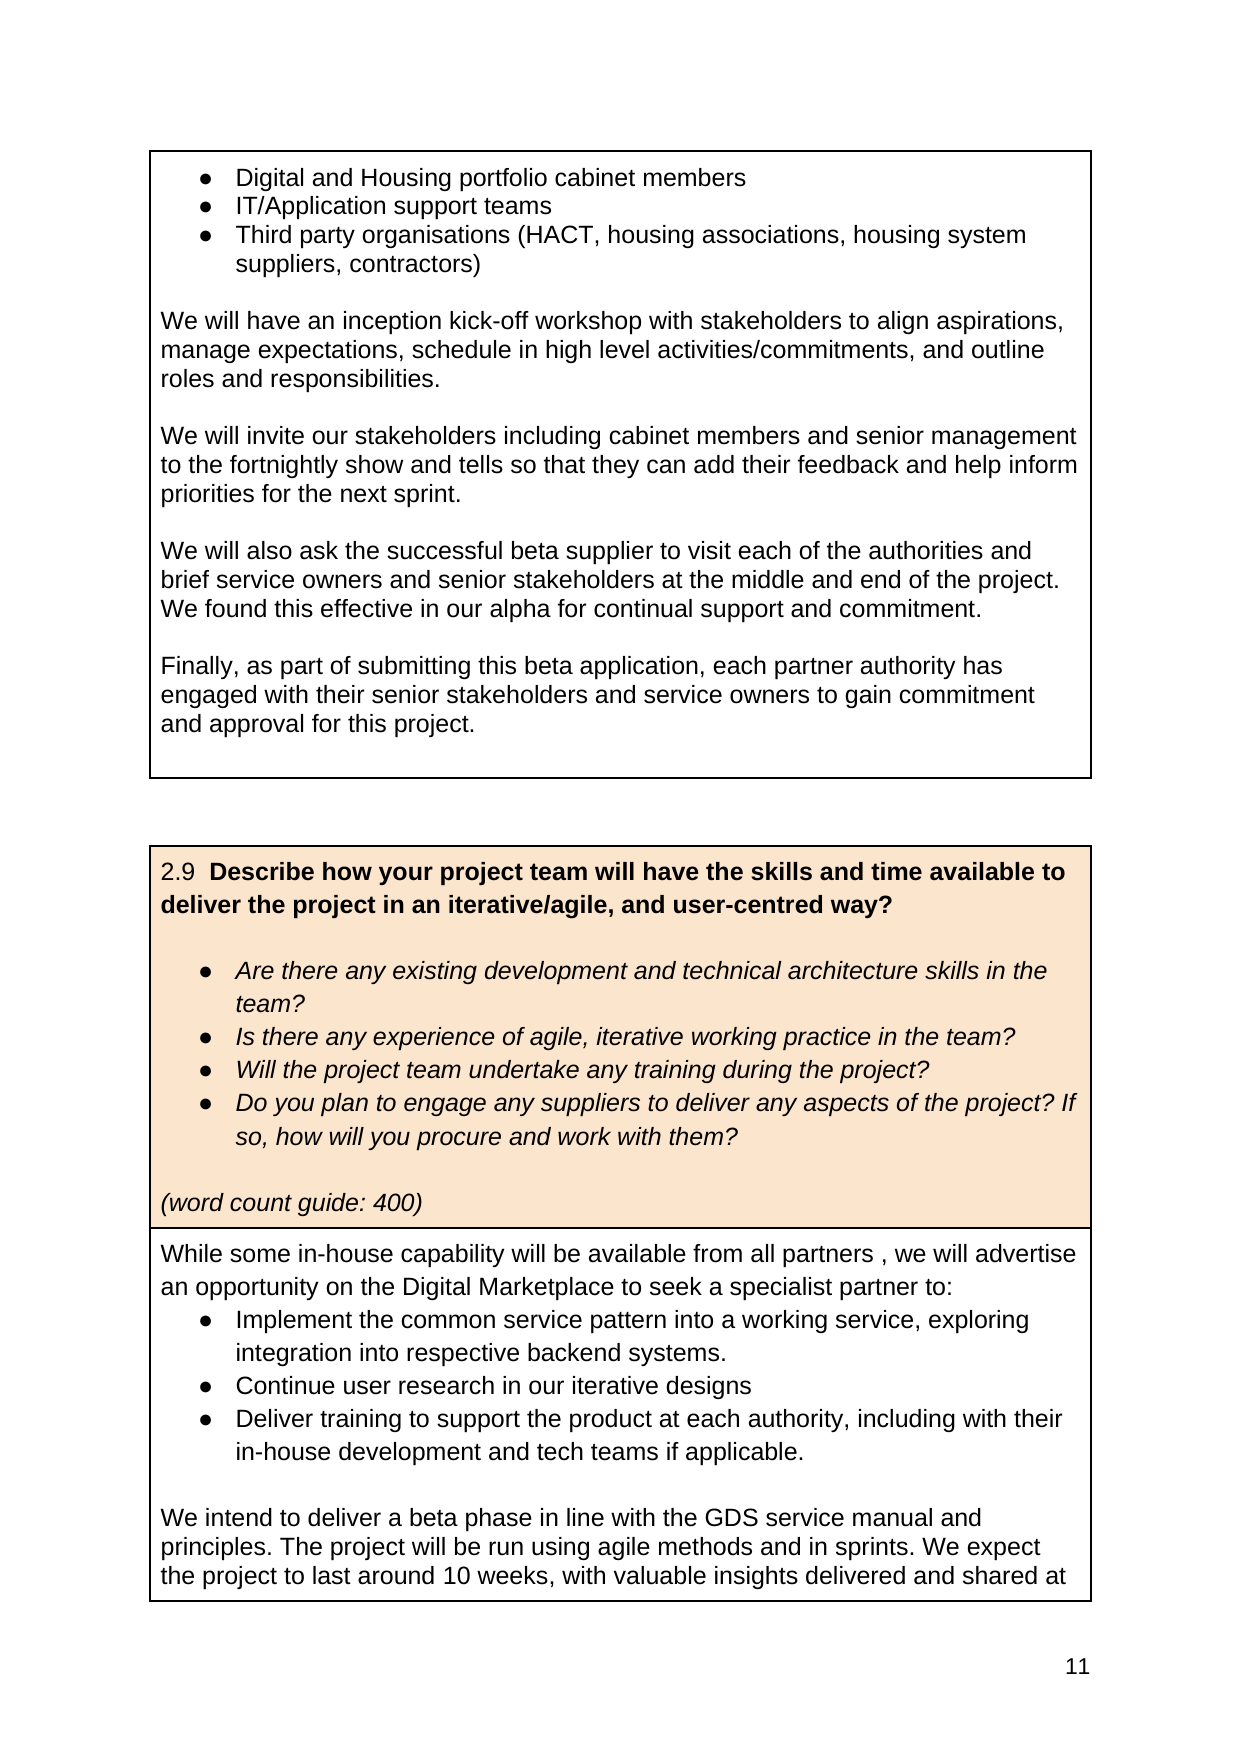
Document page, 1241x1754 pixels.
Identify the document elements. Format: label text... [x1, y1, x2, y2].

table_header 2.9 Describe how your project team will have the skills and time available to deliver the project in an iterative/agile, and user-centred way? Are there any existing development and technical architecture skills in the team? Is there any experience of agile, iterative working practice in the team? Will the project team undertake any training during the project? Do you plan to engage any suppliers to deliver any aspects of the project? If so, how will you procure and work with them? (word count guide: 400) [151, 847, 1090, 1227]
table_cell While some in-house capability will be available from all partners , we will advertise an opportunity on the Digital Marketplace to seek a specialist partner to: Implement the common service pattern into a working service, exploring integration into respective backend systems. Continue user research in our iterative designs Deliver training to support the product at each authority, including with their in-house development and tech teams if applicable. We intend to deliver a beta phase in line with the GDS service manual and principles. The project will be run using agile methods and in sprints. We expect the project to last around 10 weeks, with valuable insights delivered and shared at [151, 1229, 1090, 1600]
table_cell The discovery and alpha stages have been critical in identifying the key stakeholders relevant to the Beta phase and we will build on their engagement in the Beta phase. We believe the key stakeholders to be: Contact centre managers and agents Repairs managers and operatives Scheduling and planning officers Senior management from each of the above teams Digital and Housing portfolio cabinet members IT/Application support teams Third party organisations (HACT, housing associations, housing system suppliers, contractors) We will have an inception kick-off workshop with stakeholders to align aspirations, manage expectations, schedule in high level activities/commitments, and outline roles and responsibilities. We will invite our stakeholders including cabinet members and senior management to the fortnightly show and tells so that they can add their feedback and help inform priorities for the next sprint. We will also ask the successful beta supplier to visit each of the authorities and brief service owners and senior stakeholders at the middle and end of the project. We found this effective in our alpha for continual support and commitment. Finally, as part of submitting this beta application, each partner authority has engaged with their senior stakeholders and service owners to gain commitment and approval for this project. [151, 152, 1090, 777]
